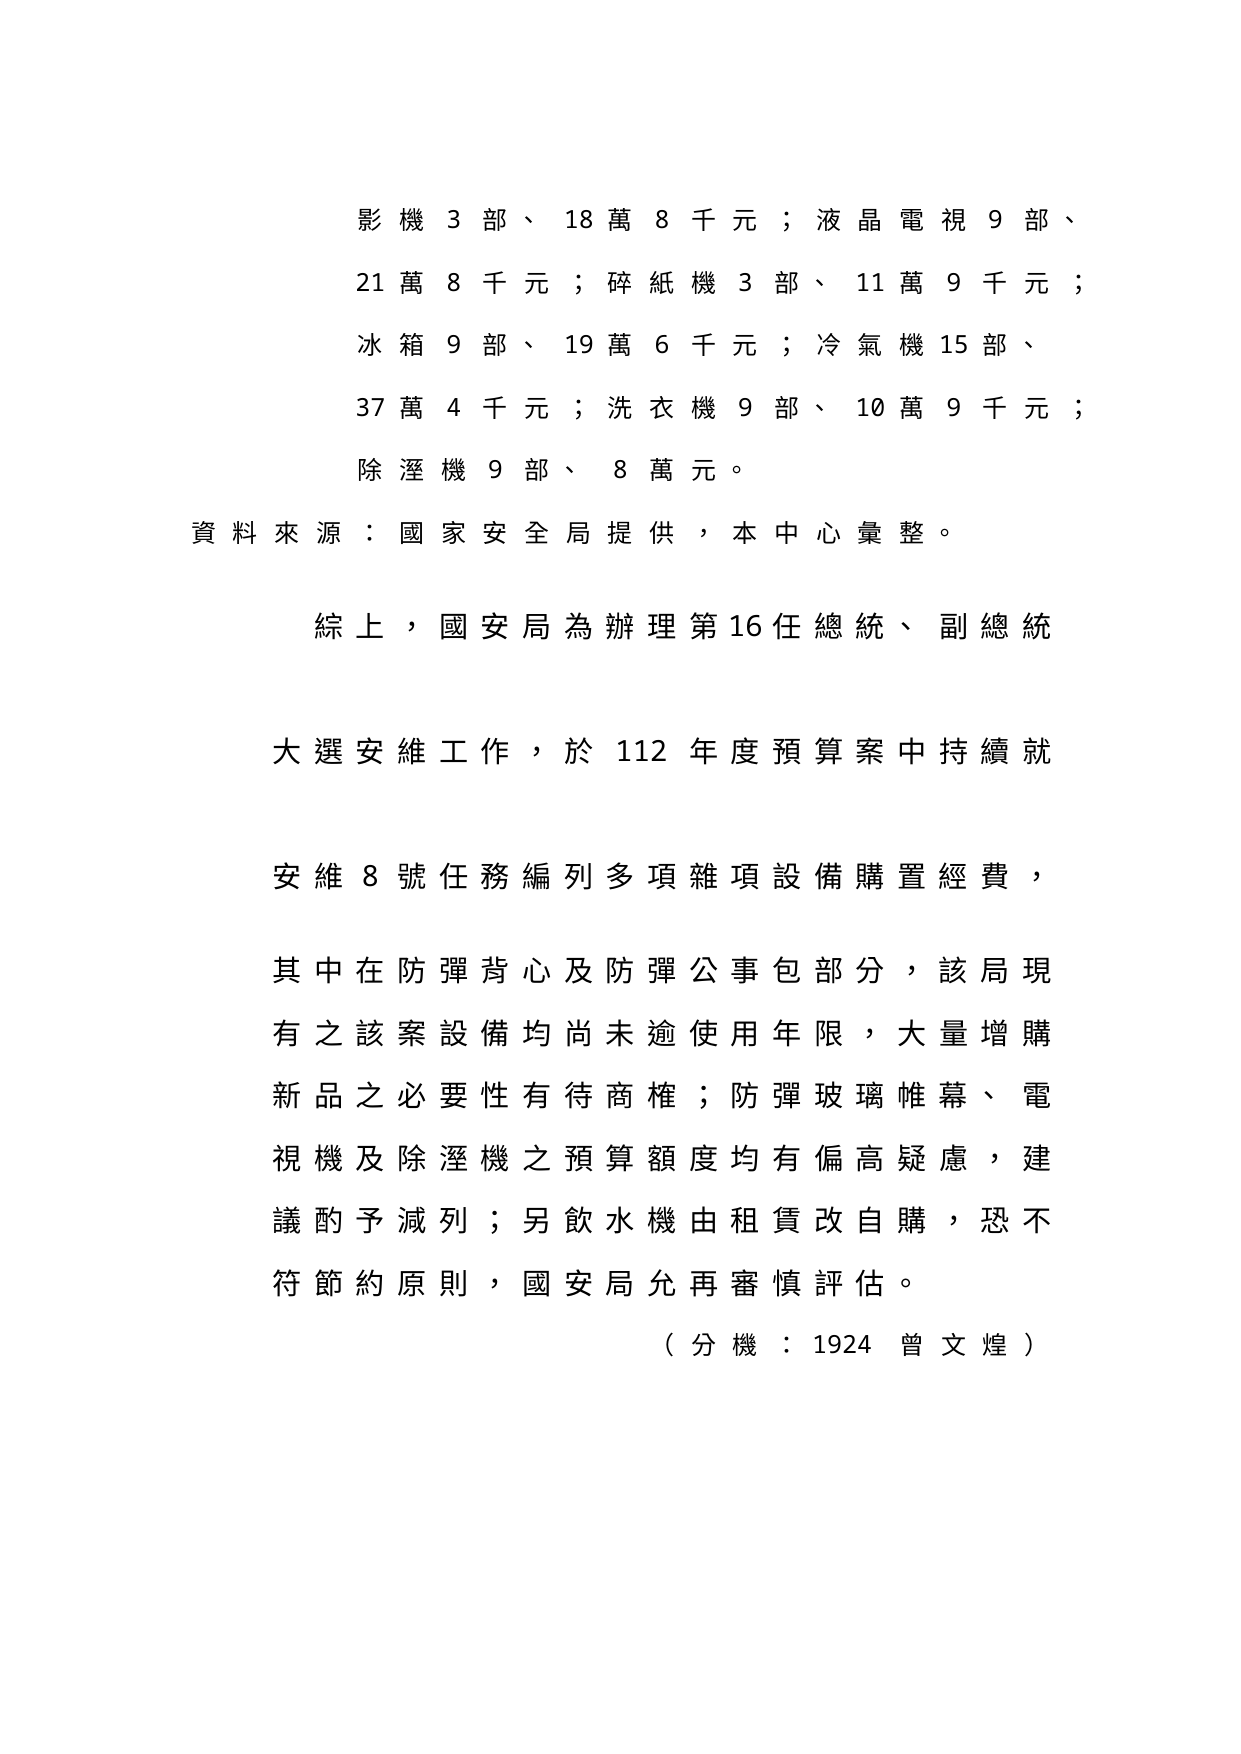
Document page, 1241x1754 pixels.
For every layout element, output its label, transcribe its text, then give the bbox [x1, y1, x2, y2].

text 2.安維7號新增基本編組2組及預備組1組後，國安局以國防部預備金購置投影機3部、18萬8千元；液晶電視9部、21萬8千元；碎紙機3部、11萬9千元；冰箱9部、19萬6千元；冷氣機15部、37萬4千元；洗衣機9部、10萬9千元；除溼機9部、8萬元。 [183, 177, 1058, 490]
text （分機：1924 曾文煌） [183, 1302, 1058, 1365]
text 綜上，國安局為辦理第16任總統、副總統大選安維工作，於112年度預算案中持續就安維8號任務編列多項雜項設備購置經費，其中在防彈背心及防彈公事包部分，該局現有之該案設備均尚未逾使用年限，大量增購新品之必要性有待商榷；防彈玻璃帷幕、電視機及除溼機之預算額度均有偏高疑慮，建議酌予減列；另飲水機由租賃改自購，恐不符節約原則，國安局允再審慎評估。 [242, 552, 1058, 1302]
text 資料來源：國家安全局提供，本中心彙整。 [183, 490, 1058, 552]
